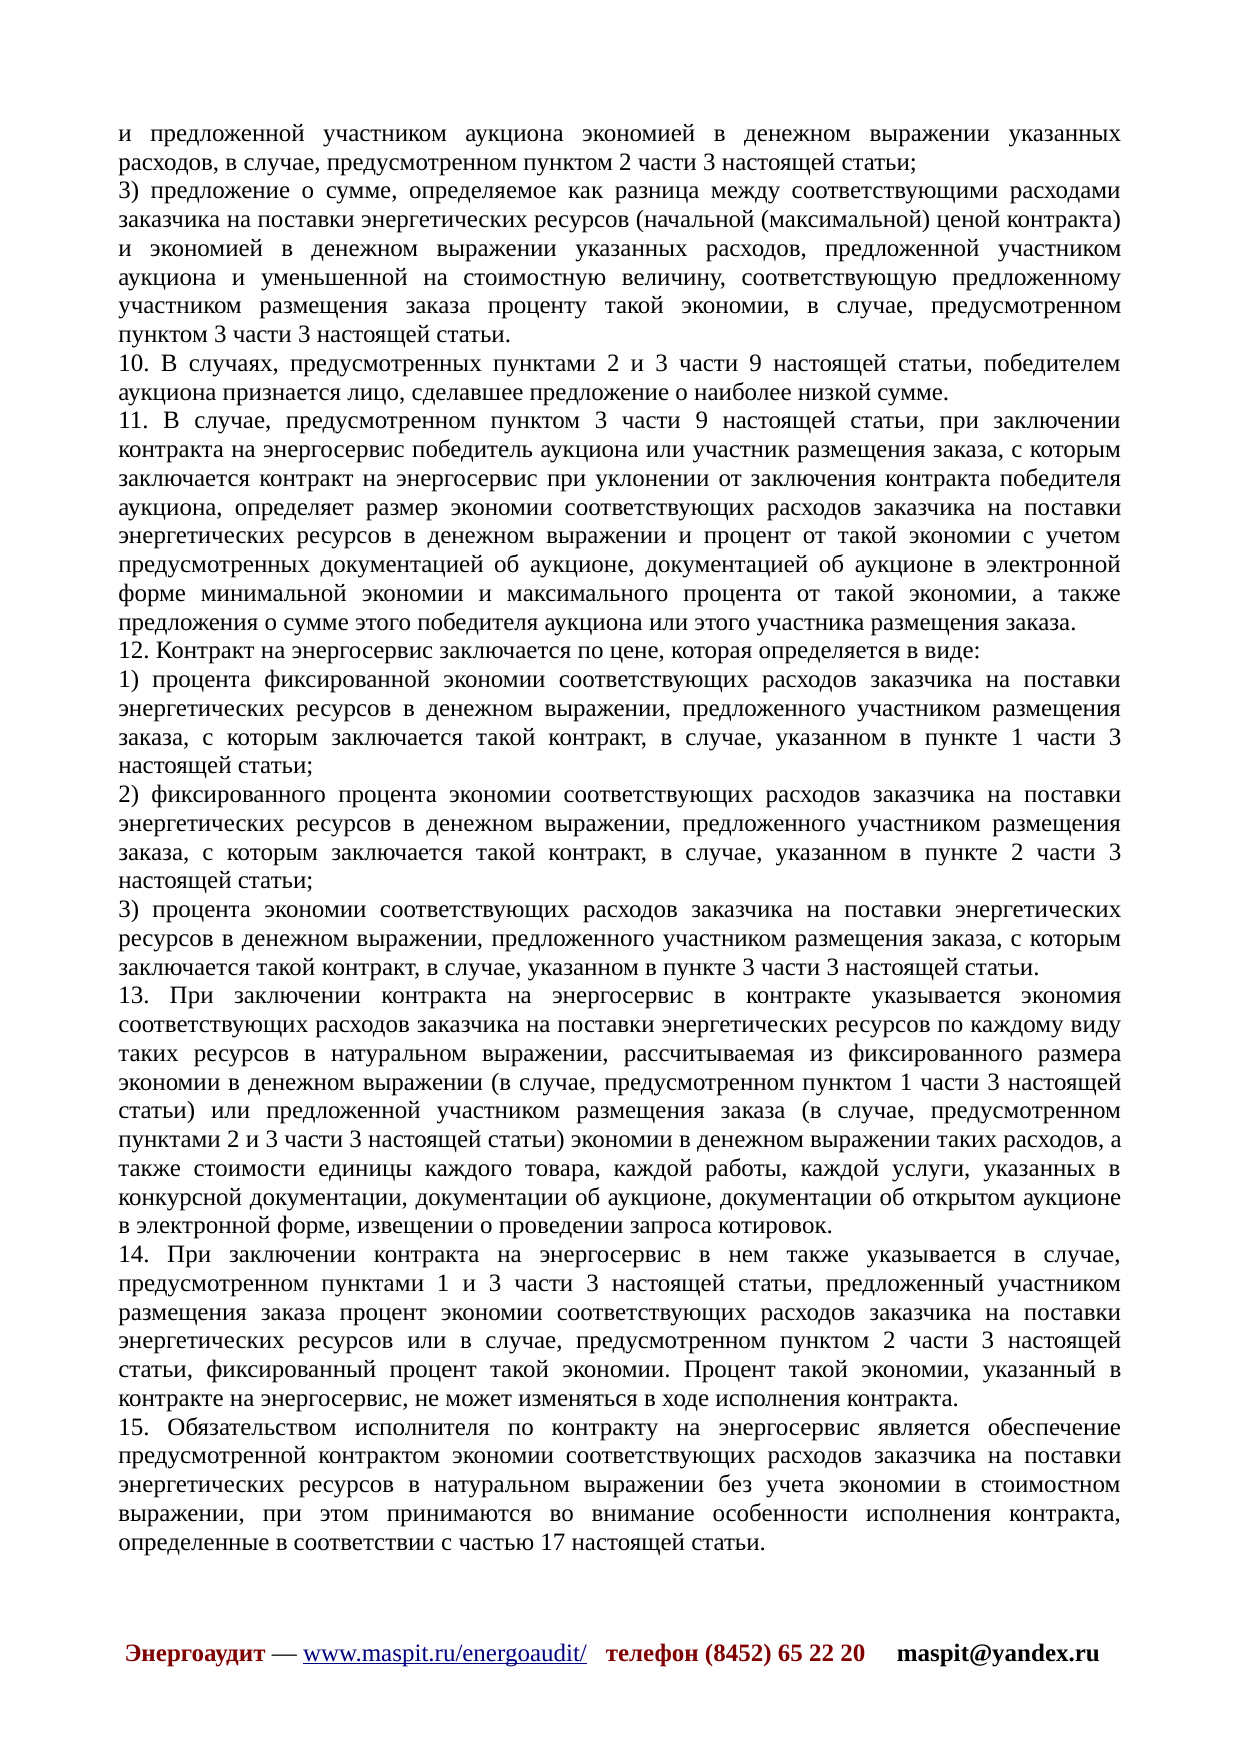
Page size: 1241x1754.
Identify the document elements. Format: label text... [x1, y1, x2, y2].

text 3) предложение о сумме, определяемое как разница между соответствующими расходами заказчика на поставки энергетических ресурсов (начальной (максимальной) ценой контракта) и экономией в денежном выражении указанных расходов, предложенной участником аукциона и уменьшенной на стоимостную величину, соответствующую предложенному участником размещения заказа проценту такой экономии, в случае, предусмотренном пунктом 3 части 3 настоящей статьи. [118, 176, 1122, 348]
text 1) процента фиксированной экономии соответствующих расходов заказчика на поставки энергетических ресурсов в денежном выражении, предложенного участником размещения заказа, с которым заключается такой контракт, в случае, указанном в пункте 1 части 3 настоящей статьи; [118, 664, 1122, 779]
text 10. В случаях, предусмотренных пунктами 2 и 3 части 9 настоящей статьи, победителем аукциона признается лицо, сделавшее предложение о наиболее низкой сумме. [118, 348, 1122, 406]
text 11. В случае, предусмотренном пунктом 3 части 9 настоящей статьи, при заключении контракта на энергосервис победитель аукциона или участник размещения заказа, с которым заключается контракт на энергосервис при уклонении от заключения контракта победителя аукциона, определяет размер экономии соответствующих расходов заказчика на поставки энергетических ресурсов в денежном выражении и процент от такой экономии с учетом предусмотренных документацией об аукционе, документацией об аукционе в электронной форме минимальной экономии и максимального процента от такой экономии, а также предложения о сумме этого победителя аукциона или этого участника размещения заказа. [118, 406, 1122, 636]
text 14. При заключении контракта на энергосервис в нем также указывается в случае, предусмотренном пунктами 1 и 3 части 3 настоящей статьи, предложенный участником размещения заказа процент экономии соответствующих расходов заказчика на поставки энергетических ресурсов или в случае, предусмотренном пунктом 2 части 3 настоящей статьи, фиксированный процент такой экономии. Процент такой экономии, указанный в контракте на энергосервис, не может изменяться в ходе исполнения контракта. [118, 1239, 1122, 1412]
text 15. Обязательством исполнителя по контракту на энергосервис является обеспечение предусмотренной контрактом экономии соответствующих расходов заказчика на поставки энергетических ресурсов в натуральном выражении без учета экономии в стоимостном выражении, при этом принимаются во внимание особенности исполнения контракта, определенные в соответствии с частью 17 настоящей статьи. [118, 1412, 1122, 1556]
text 13. При заключении контракта на энергосервис в контракте указывается экономия соответствующих расходов заказчика на поставки энергетических ресурсов по каждому виду таких ресурсов в натуральном выражении, рассчитываемая из фиксированного размера экономии в денежном выражении (в случае, предусмотренном пунктом 1 части 3 настоящей статьи) или предложенной участником размещения заказа (в случае, предусмотренном пунктами 2 и 3 части 3 настоящей статьи) экономии в денежном выражении таких расходов, а также стоимости единицы каждого товара, каждой работы, каждой услуги, указанных в конкурсной документации, документации об аукционе, документации об открытом аукционе в электронной форме, извещении о проведении запроса котировок. [118, 981, 1122, 1239]
text 12. Контракт на энергосервис заключается по цене, которая определяется в виде: [118, 636, 1122, 664]
text 2) фиксированного процента экономии соответствующих расходов заказчика на поставки энергетических ресурсов в денежном выражении, предложенного участником размещения заказа, с которым заключается такой контракт, в случае, указанном в пункте 2 части 3 настоящей статьи; [118, 779, 1122, 894]
text 3) процента экономии соответствующих расходов заказчика на поставки энергетических ресурсов в денежном выражении, предложенного участником размещения заказа, с которым заключается такой контракт, в случае, указанном в пункте 3 части 3 настоящей статьи. [118, 894, 1122, 981]
text и предложенной участником аукциона экономией в денежном выражении указанных расходов, в случае, предусмотренном пунктом 2 части 3 настоящей статьи; [118, 118, 1122, 176]
